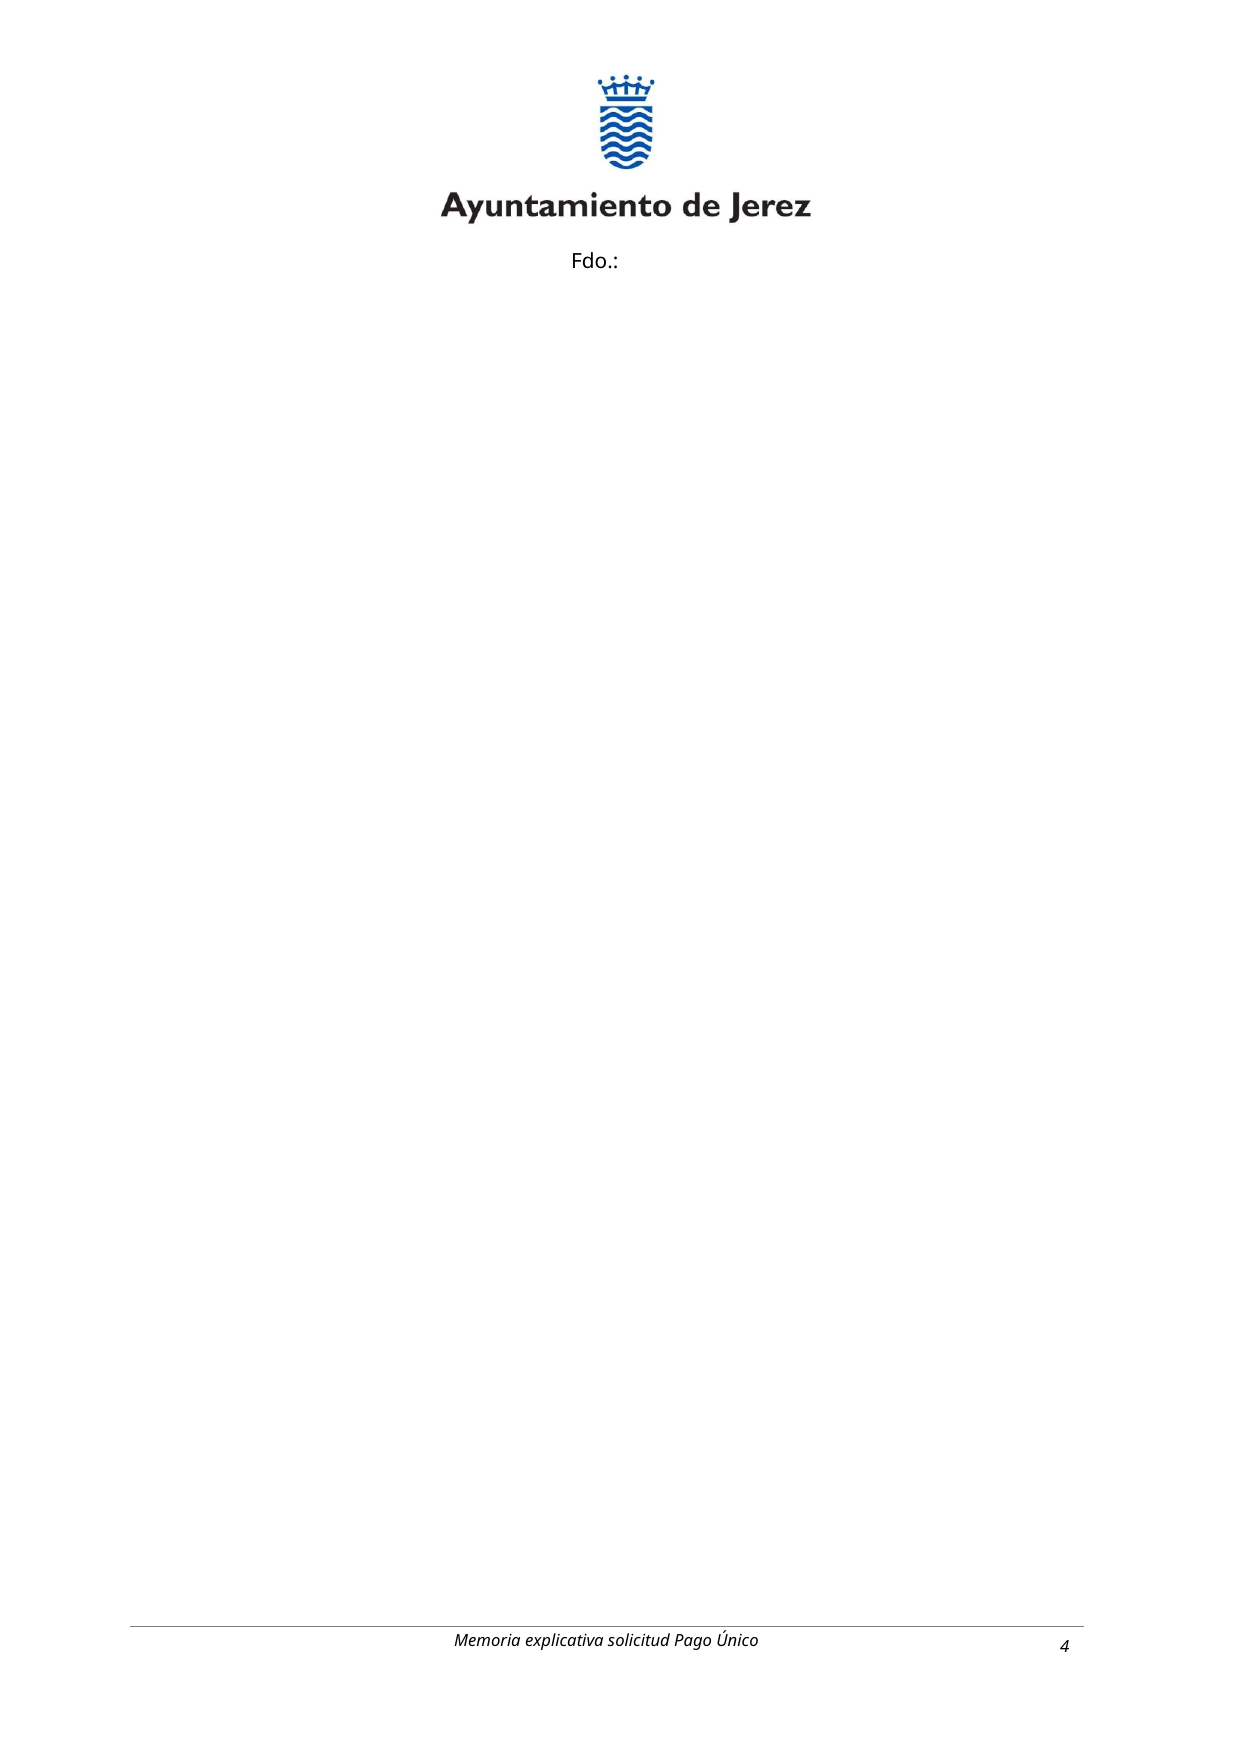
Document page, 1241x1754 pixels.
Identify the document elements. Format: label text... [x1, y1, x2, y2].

picture [438, 73, 814, 226]
text Fdo.: [130, 246, 1122, 275]
